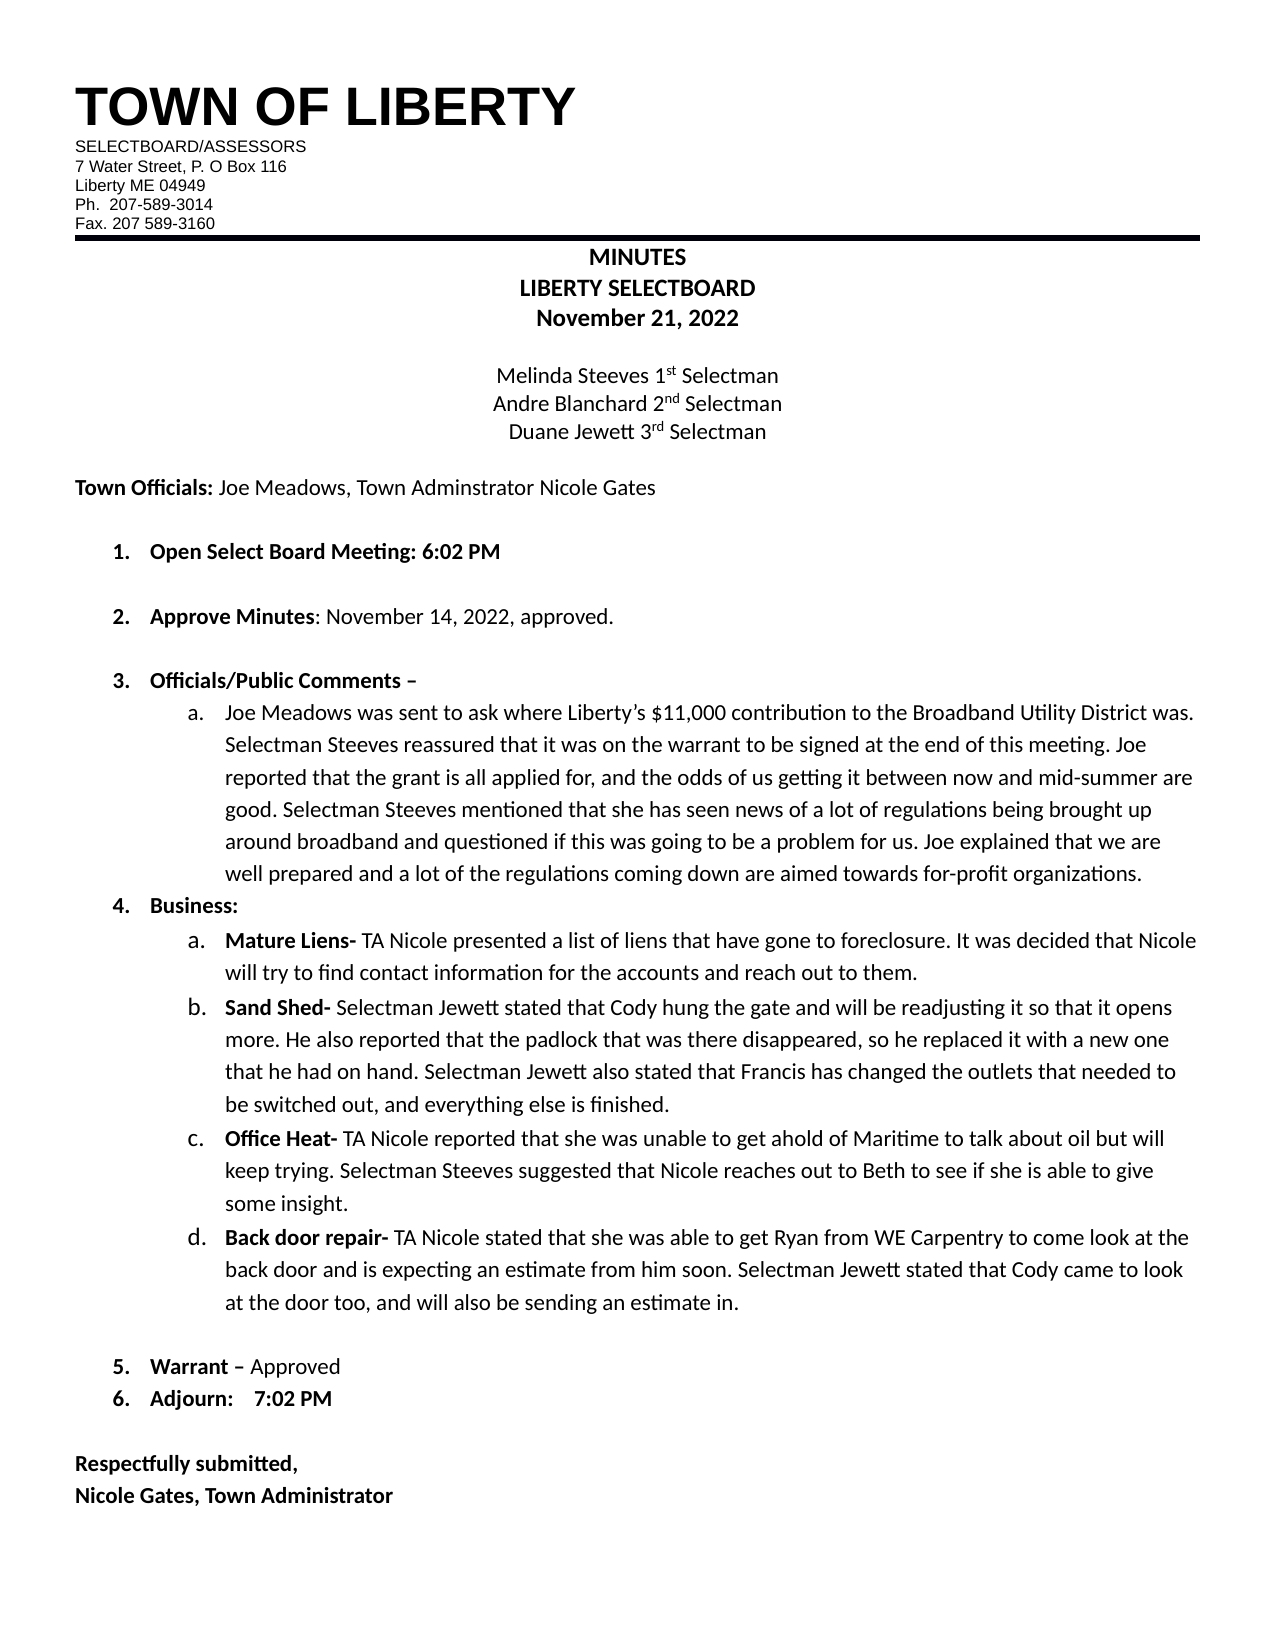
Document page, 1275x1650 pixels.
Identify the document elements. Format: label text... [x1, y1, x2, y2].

text Andre Blanchard 2nd Selectman [75, 389, 1200, 417]
list Approve Minutes: November 14, 2022, approved. [112, 602, 1200, 630]
text Melinda Steeves 1st Selectman [75, 361, 1200, 389]
text Town Officials: Joe Meadows, Town Adminstrator Nicole Gates [75, 473, 1200, 501]
list Sand Shed- Selectman Jewett stated that Cody hung the gate and will be readjusting it so that it opens more. He also reported that the padlock that was there disappeared, so he replaced it with a new one that he had on hand. Selectman Jewett also stated that Francis has changed the outlets that needed to be switched out, and everything else is finished. [187, 991, 1200, 1118]
list Mature Liens- TA Nicole presented a list of liens that have gone to foreclosure. It was decided that Nicole will try to find contact information for the accounts and reach out to them. [187, 924, 1200, 986]
text Duane Jewett 3rd Selectman [75, 417, 1200, 445]
text MINUTES [75, 241, 1200, 272]
list Office Heat- TA Nicole reported that she was unable to get ahold of Maritime to talk about oil but will keep trying. Selectman Steeves suggested that Nicole reaches out to Beth to see if she is able to give some insight. [187, 1122, 1200, 1217]
list Back door repair- TA Nicole stated that she was able to get Ryan from WE Carpentry to come look at the back door and is expecting an estimate from him soon. Selectman Jewett stated that Cody came to look at the door too, and will also be sending an estimate in. [187, 1221, 1200, 1316]
list Open Select Board Meeting: 6:02 PM [112, 537, 1200, 566]
list Joe Meadows was sent to ask where Liberty’s $11,000 contribution to the Broadband Utility District was. Selectman Steeves reassured that it was on the warrant to be signed at the end of this meeting. Joe reported that the grant is all applied for, and the odds of us getting it between now and mid-summer are good. Selectman Steeves mentioned that she has seen news of a lot of regulations being brought up around broadband and questioned if this was going to be a problem for us. Joe explained that we are well prepared and a lot of the regulations coming down are aimed towards for-profit organizations. [187, 698, 1200, 887]
text Respectfully submitted, [75, 1449, 1200, 1477]
list Business: [112, 892, 1200, 919]
text Nicole Gates, Town Administrator [75, 1481, 1200, 1509]
list Adjourn: 7:02 PM [112, 1384, 1200, 1412]
list Officials/Public Comments – [112, 666, 1200, 694]
text LIBERTY SELECTBOARD [75, 272, 1200, 302]
text November 21, 2022 [75, 302, 1200, 333]
list Warrant – Approved [112, 1352, 1200, 1380]
